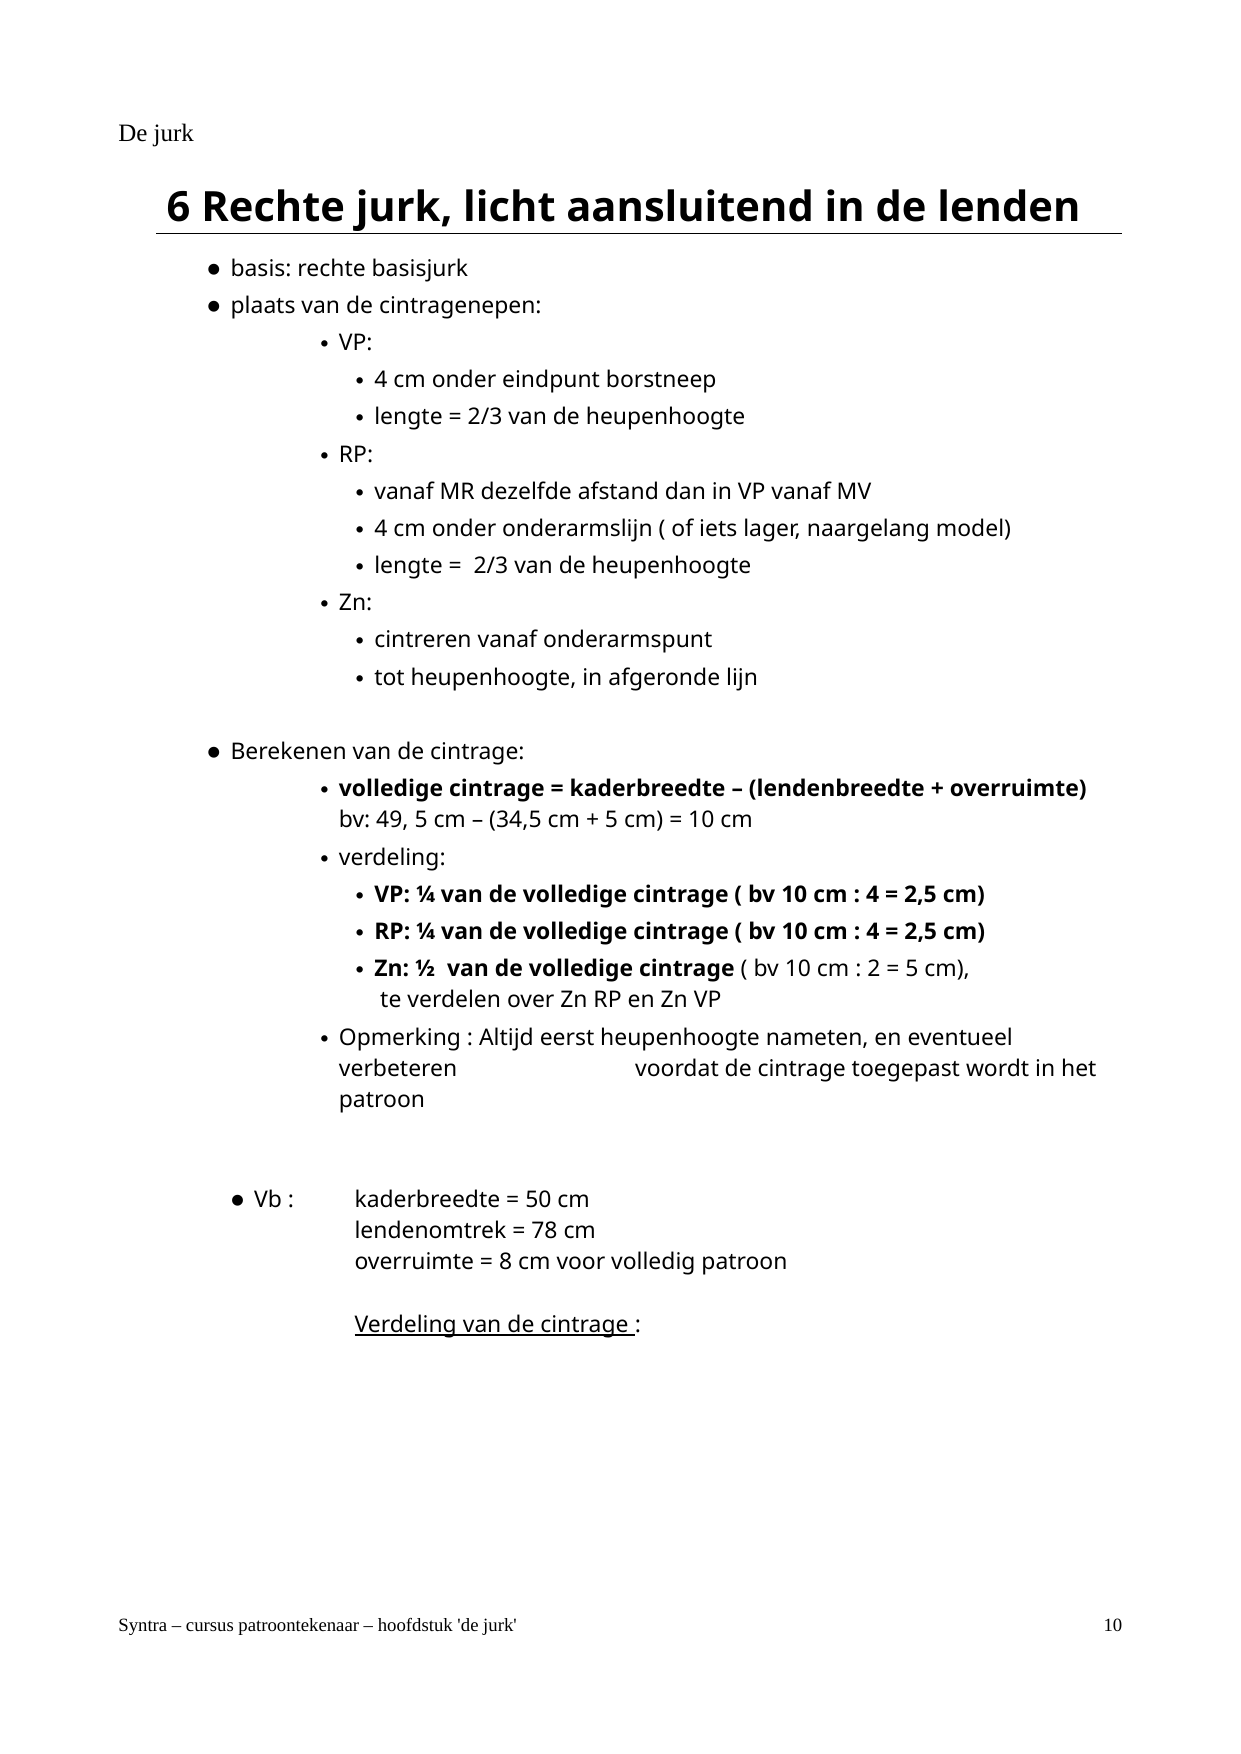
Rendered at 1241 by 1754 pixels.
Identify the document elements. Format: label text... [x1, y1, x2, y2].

list 4 cm onder onderarmslijn ( of iets lager, naargelang model) [356, 512, 1122, 543]
list VP: [321, 326, 1122, 357]
list Vb : kaderbreedte = 50 cm lendenomtrek = 78 cm overruimte = 8 cm voor volledig patroon Verdeling van de cintrage : [230, 1183, 1122, 1576]
list plaats van de cintragenepen: [207, 289, 1122, 320]
list RP: ¼ van de volledige cintrage ( bv 10 cm : 4 = 2,5 cm) [356, 915, 1122, 946]
list VP: ¼ van de volledige cintrage ( bv 10 cm : 4 = 2,5 cm) [356, 878, 1122, 909]
subtitle Rechte jurk, licht aansluitend in de lenden [156, 176, 1122, 233]
list basis: rechte basisjurk [207, 252, 1122, 283]
list vanaf MR dezelfde afstand dan in VP vanaf MV [356, 475, 1122, 506]
list lengte = 2/3 van de heupenhoogte [356, 549, 1122, 580]
list volledige cintrage = kaderbreedte – (lendenbreedte + overruimte) bv: 49, 5 cm – (34,5 cm + 5 cm) = 10 cm [321, 772, 1122, 835]
list cintreren vanaf onderarmspunt [356, 623, 1122, 655]
list lengte = 2/3 van de heupenhoogte [356, 400, 1122, 432]
list RP: [321, 437, 1122, 469]
list 4 cm onder eindpunt borstneep [356, 363, 1122, 394]
list Zn: [321, 586, 1122, 617]
list Zn: ½ van de volledige cintrage ( bv 10 cm : 2 = 5 cm), te verdelen over Zn RP en Zn VP [356, 952, 1122, 1015]
list Berekenen van de cintrage: [207, 735, 1122, 766]
list tot heupenhoogte, in afgeronde lijn [356, 661, 1122, 692]
list verdeling: [321, 841, 1122, 872]
list Opmerking : Altijd eerst heupenhoogte nameten, en eventueel verbeteren voordat de cintrage toegepast wordt in het patroon [321, 1021, 1122, 1177]
